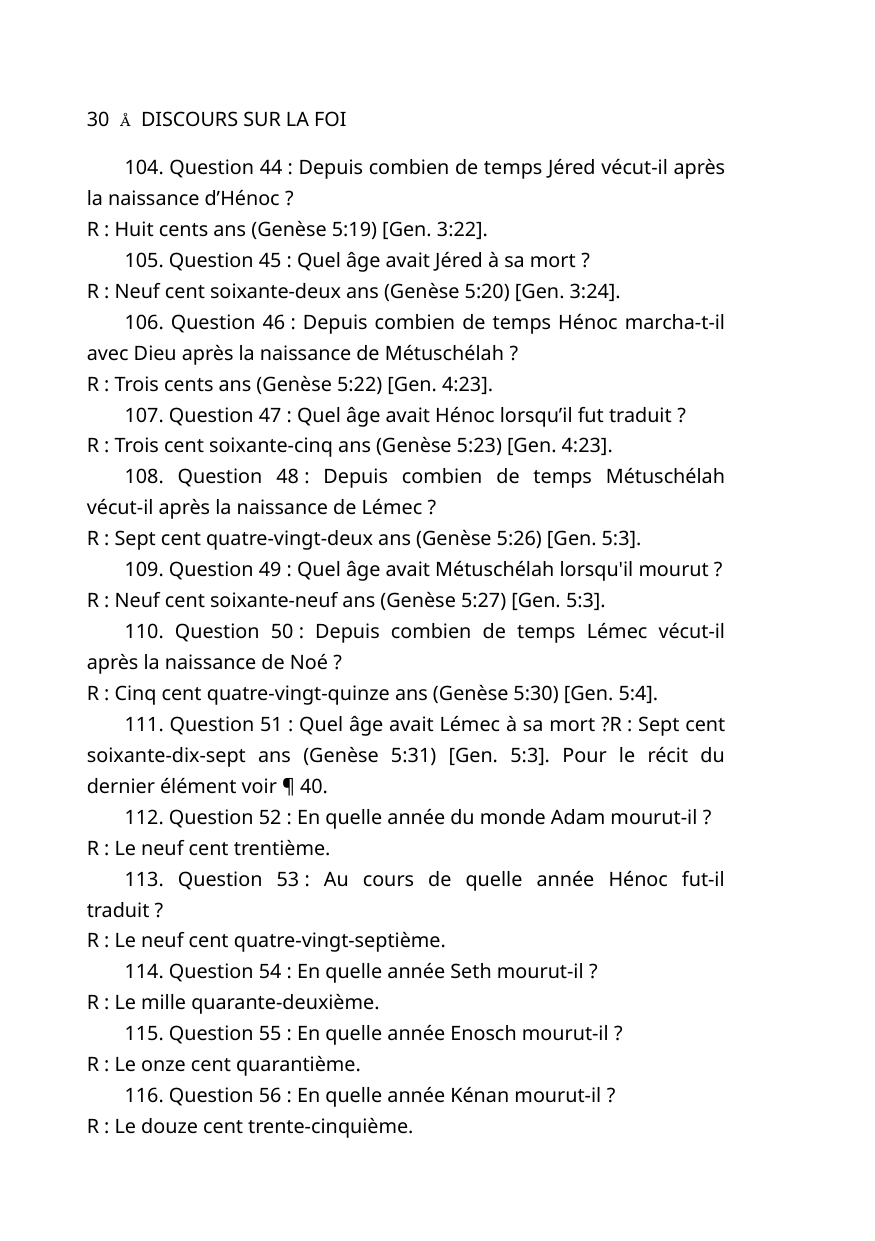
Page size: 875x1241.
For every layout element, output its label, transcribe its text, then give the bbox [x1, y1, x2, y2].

text R : Trois cents ans (Genèse 5:22) [Gen. 4:23]. [87, 370, 725, 397]
text R : Le neuf cent trentième. [87, 834, 725, 861]
text R : Neuf cent soixante-deux ans (Genèse 5:20) [Gen. 3:24]. [87, 277, 725, 304]
text 104. Question 44 : Depuis combien de temps Jéred vécut-il après la naissance d’Hénoc ? [87, 153, 725, 211]
text R : Trois cent soixante-cinq ans (Genèse 5:23) [Gen. 4:23]. [87, 432, 725, 459]
text R : Le mille quarante-deuxième. [87, 989, 725, 1016]
text 107. Question 47 : Quel âge avait Hénoc lorsqu’il fut traduit ? [87, 401, 725, 428]
text 106. Question 46 : Depuis combien de temps Hénoc marcha-t-il avec Dieu après la naissance de Métuschélah ? [87, 308, 725, 366]
text 110. Question 50 : Depuis combien de temps Lémec vécut-il après la naissance de Noé ? [87, 617, 725, 675]
text 115. Question 55 : En quelle année Enosch mourut-il ? [87, 1019, 725, 1047]
text 116. Question 56 : En quelle année Kénan mourut-il ? [87, 1081, 725, 1108]
text R : Sept cent quatre-vingt-deux ans (Genèse 5:26) [Gen. 5:3]. [87, 524, 725, 552]
text 114. Question 54 : En quelle année Seth mourut-il ? [87, 958, 725, 985]
text 109. Question 49 : Quel âge avait Métuschélah lorsqu'il mourut ? [87, 556, 725, 582]
text R : Le neuf cent quatre-vingt-septième. [87, 927, 725, 954]
text R : Neuf cent soixante-neuf ans (Genèse 5:27) [Gen. 5:3]. [87, 586, 725, 613]
text 112. Question 52 : En quelle année du monde Adam mourut-il ? [87, 803, 725, 830]
text R : Le onze cent quarantième. [87, 1051, 725, 1077]
text 113. Question 53 : Au cours de quelle année Hénoc fut-il traduit ? [87, 865, 725, 923]
text 105. Question 45 : Quel âge avait Jéred à sa mort ? [87, 246, 725, 273]
text 108. Question 48 : Depuis combien de temps Métuschélah vécut-il après la naissance de Lémec ? [87, 463, 725, 521]
text R : Le douze cent trente-cinquième. [87, 1112, 725, 1139]
text R : Cinq cent quatre-vingt-quinze ans (Genèse 5:30) [Gen. 5:4]. [87, 679, 725, 706]
text R : Huit cents ans (Genèse 5:19) [Gen. 3:22]. [87, 215, 725, 242]
text 111. Question 51 : Quel âge avait Lémec à sa mort ?R : Sept cent soixante-dix-sept ans (Genèse 5:31) [Gen. 5:3]. Pour le récit du dernier élément voir ¶ 40. [87, 710, 725, 799]
